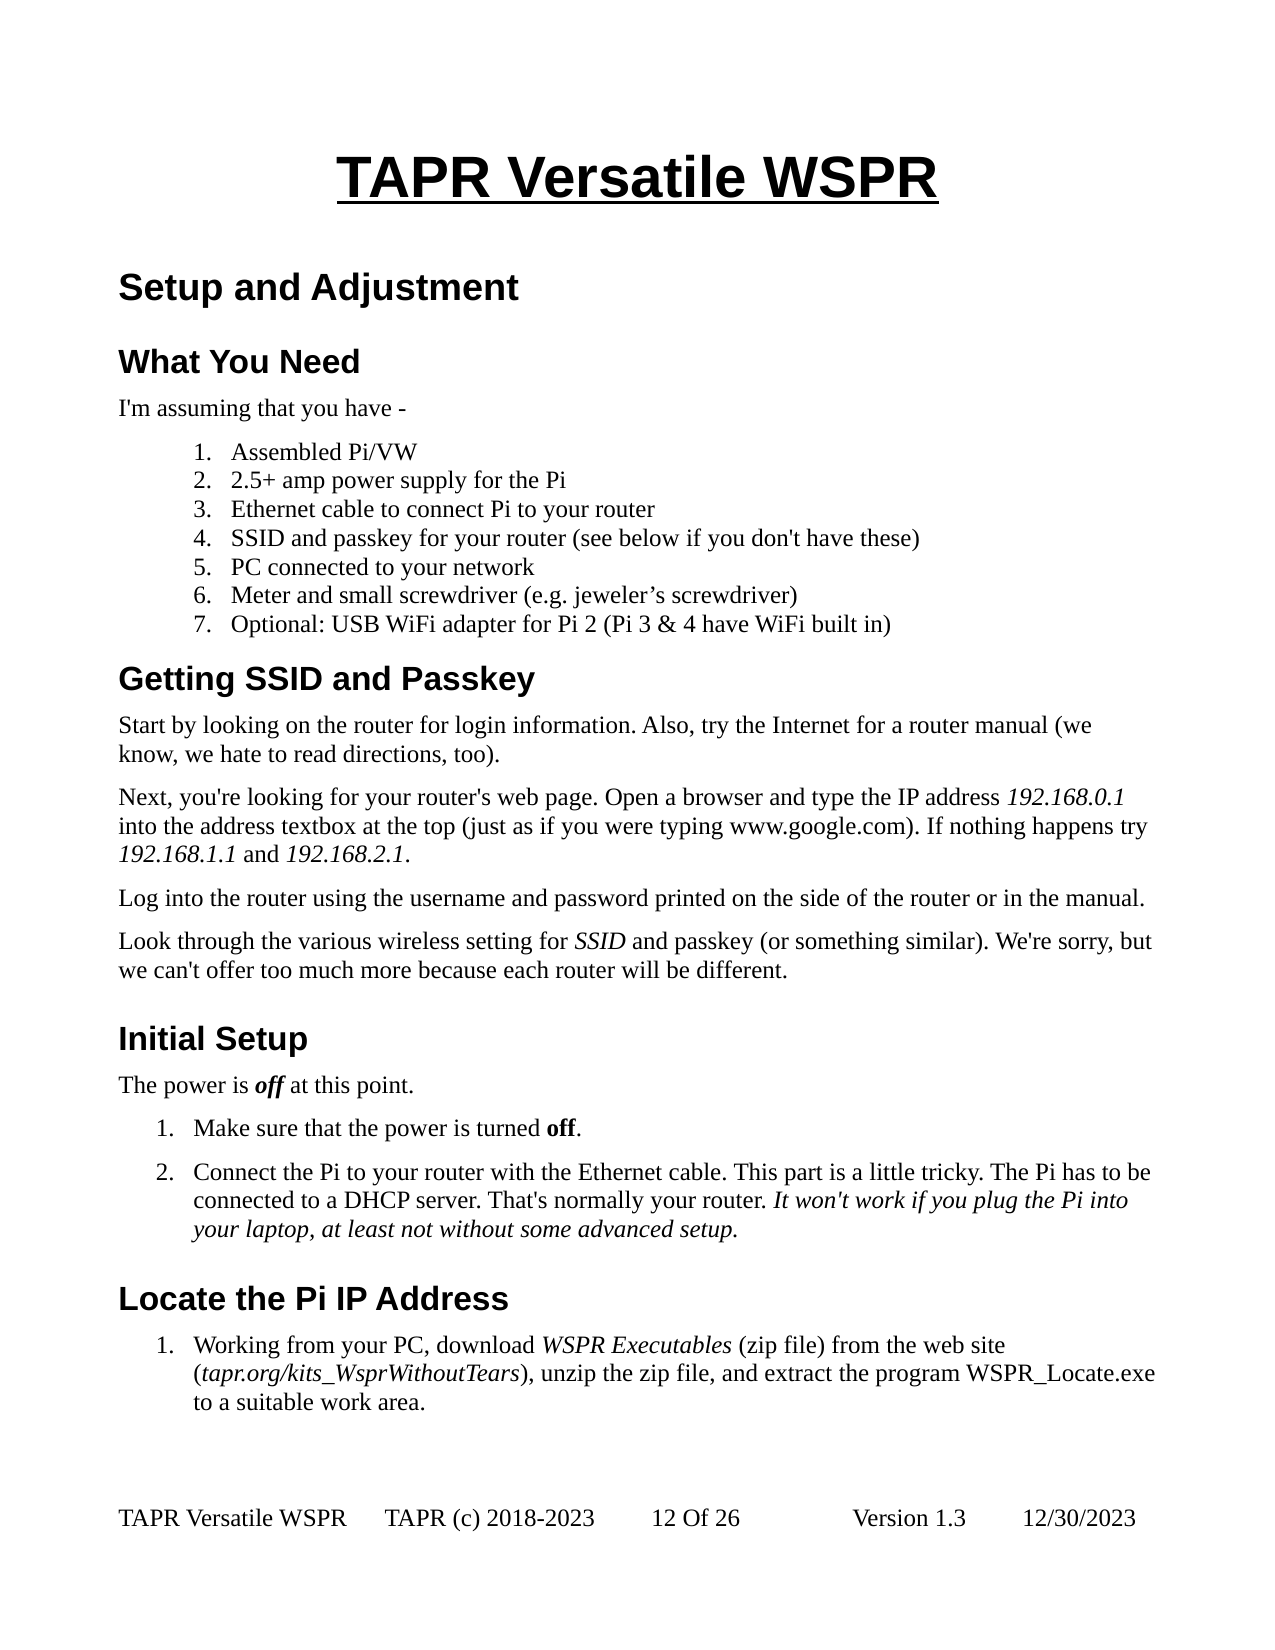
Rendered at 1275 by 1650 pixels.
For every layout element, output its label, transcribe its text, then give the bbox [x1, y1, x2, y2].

text The power is off at this point. [118, 1070, 1157, 1099]
text Look through the various wireless setting for SSID and passkey (or something similar). We're sorry, but we can't offer too much more because each router will be different. [118, 926, 1157, 984]
list Optional: USB WiFi adapter for Pi 2 (Pi 3 & 4 have WiFi built in) [193, 609, 1157, 638]
list Make sure that the power is turned off. [156, 1113, 1157, 1142]
subtitle Initial Setup [118, 1019, 1157, 1058]
subtitle Setup and Adjustment [118, 265, 1157, 309]
list Assembled Pi/VW [193, 437, 1157, 465]
subtitle Getting SSID and Passkey [118, 659, 1157, 697]
subtitle What You Need [118, 342, 1157, 381]
subtitle Locate the Pi IP Address [118, 1278, 1157, 1317]
list Connect the Pi to your router with the Ethernet cable. This part is a little tricky. The Pi has to be connected to a DHCP server. That's normally your router. It won't work if you plug the Pi into your laptop, at least not without some advanced setup. [156, 1157, 1157, 1243]
text Log into the router using the username and password printed on the side of the router or in the manual. [118, 883, 1157, 912]
text Start by looking on the router for login information. Also, try the Internet for a router manual (we know, we hate to read directions, too). [118, 710, 1157, 767]
list Working from your PC, download WSPR Executables (zip file) from the web site (tapr.org/kits_WsprWithoutTears), unzip the zip file, and extract the program WSPR_Locate.exe to a suitable work area. [156, 1330, 1157, 1416]
list SSID and passkey for your router (see below if you don't have these) [193, 523, 1157, 552]
text I'm assuming that you have - [118, 393, 1157, 422]
list PC connected to your network [193, 552, 1157, 580]
list 2.5+ amp power supply for the Pi [193, 465, 1157, 494]
text Next, you're looking for your router's web page. Open a browser and type the IP address 192.168.0.1 into the address textbox at the top (just as if you were typing www.google.com). If nothing happens try 192.168.1.1 and 192.168.2.1. [118, 782, 1157, 868]
list Meter and small screwdriver (e.g. jeweler’s screwdriver) [193, 580, 1157, 609]
list Ethernet cable to connect Pi to your router [193, 494, 1157, 523]
